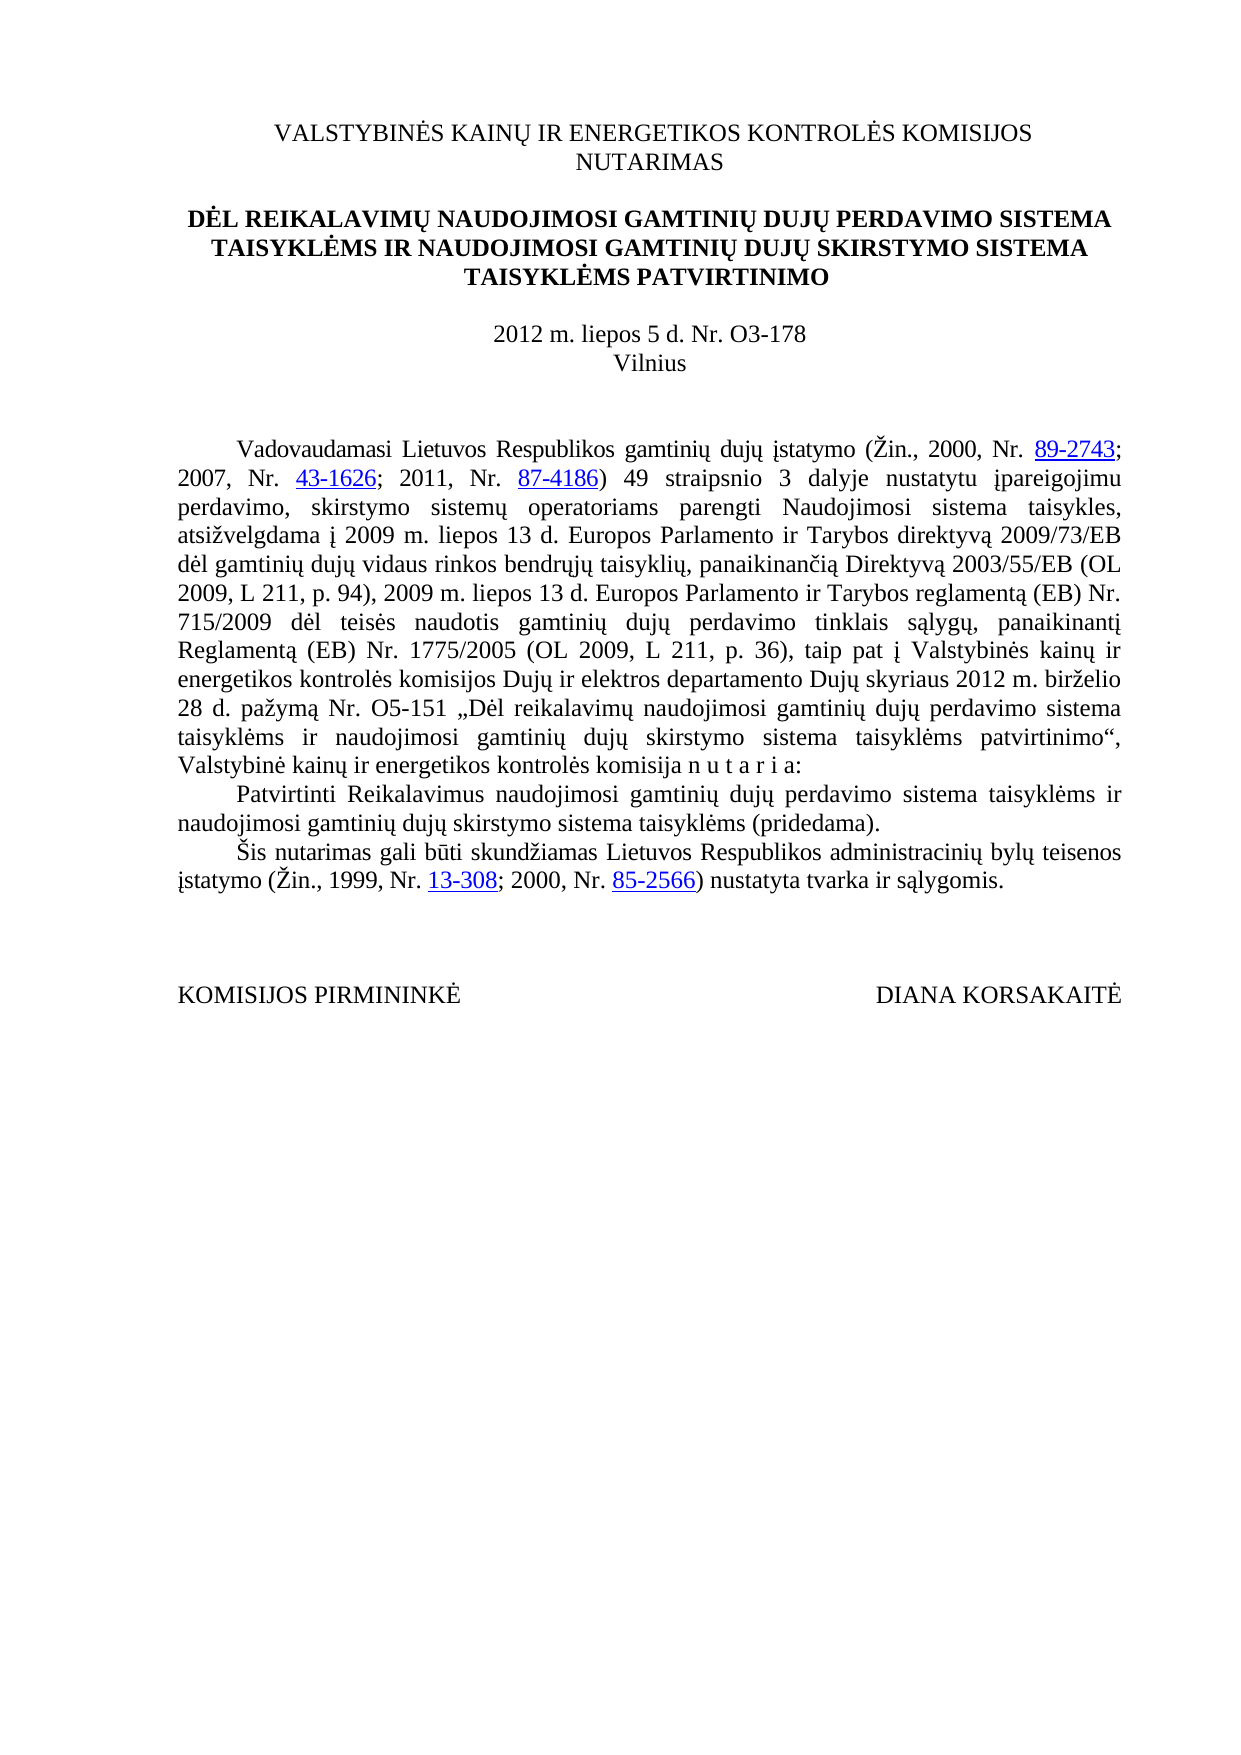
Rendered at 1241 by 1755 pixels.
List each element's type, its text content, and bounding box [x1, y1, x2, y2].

text Vadovaudamasi Lietuvos Respublikos gamtinių dujų įstatymo (Žin., 2000, Nr. 89-2743; 2007, Nr. 43-1626; 2011, Nr. 87-4186) 49 straipsnio 3 dalyje nustatytu įpareigojimu perdavimo, skirstymo sistemų operatoriams parengti Naudojimosi sistema taisykles, atsižvelgdama į 2009 m. liepos 13 d. Europos Parlamento ir Tarybos direktyvą 2009/73/EB dėl gamtinių dujų vidaus rinkos bendrųjų taisyklių, panaikinančią Direktyvą 2003/55/EB (OL 2009, L 211, p. 94), 2009 m. liepos 13 d. Europos Parlamento ir Tarybos reglamentą (EB) Nr. 715/2009 dėl teisės naudotis gamtinių dujų perdavimo tinklais sąlygų, panaikinantį Reglamentą (EB) Nr. 1775/2005 (OL 2009, L 211, p. 36), taip pat į Valstybinės kainų ir energetikos kontrolės komisijos Dujų ir elektros departamento Dujų skyriaus 2012 m. birželio 28 d. pažymą Nr. O5-151 „Dėl reikalavimų naudojimosi gamtinių dujų perdavimo sistema taisyklėms ir naudojimosi gamtinių dujų skirstymo sistema taisyklėms patvirtinimo“, Valstybinė kainų ir energetikos kontrolės komisija n u t a r i a: [177, 434, 1122, 779]
text Patvirtinti Reikalavimus naudojimosi gamtinių dujų perdavimo sistema taisyklėms ir naudojimosi gamtinių dujų skirstymo sistema taisyklėms (pridedama). [177, 779, 1122, 837]
text Šis nutarimas gali būti skundžiamas Lietuvos Respublikos administracinių bylų teisenos įstatymo (Žin., 1999, Nr. 13-308; 2000, Nr. 85-2566) nustatyta tvarka ir sąlygomis. [177, 837, 1122, 894]
text DĖL REIKALAVIMŲ NAUDOJIMOSI GAMTINIŲ DUJŲ PERDAVIMO SISTEMA TAISYKLĖMS IR NAUDOJIMOSI GAMTINIŲ DUJŲ SKIRSTYMO SISTEMA TAISYKLĖMS PATVIRTINIMO [177, 204, 1122, 291]
text NUTARIMAS [177, 147, 1122, 176]
text vALSTYBINĖs KAINŲ IR ENERGETIKOS KONTROLĖS KOMISIJos [177, 118, 1122, 147]
text 2012 m. liepos 5 d. Nr. O3-178 [177, 319, 1122, 348]
text Vilnius [177, 348, 1122, 377]
text Komisijos pirmininkė Diana Korsakaitė [177, 981, 1122, 1009]
